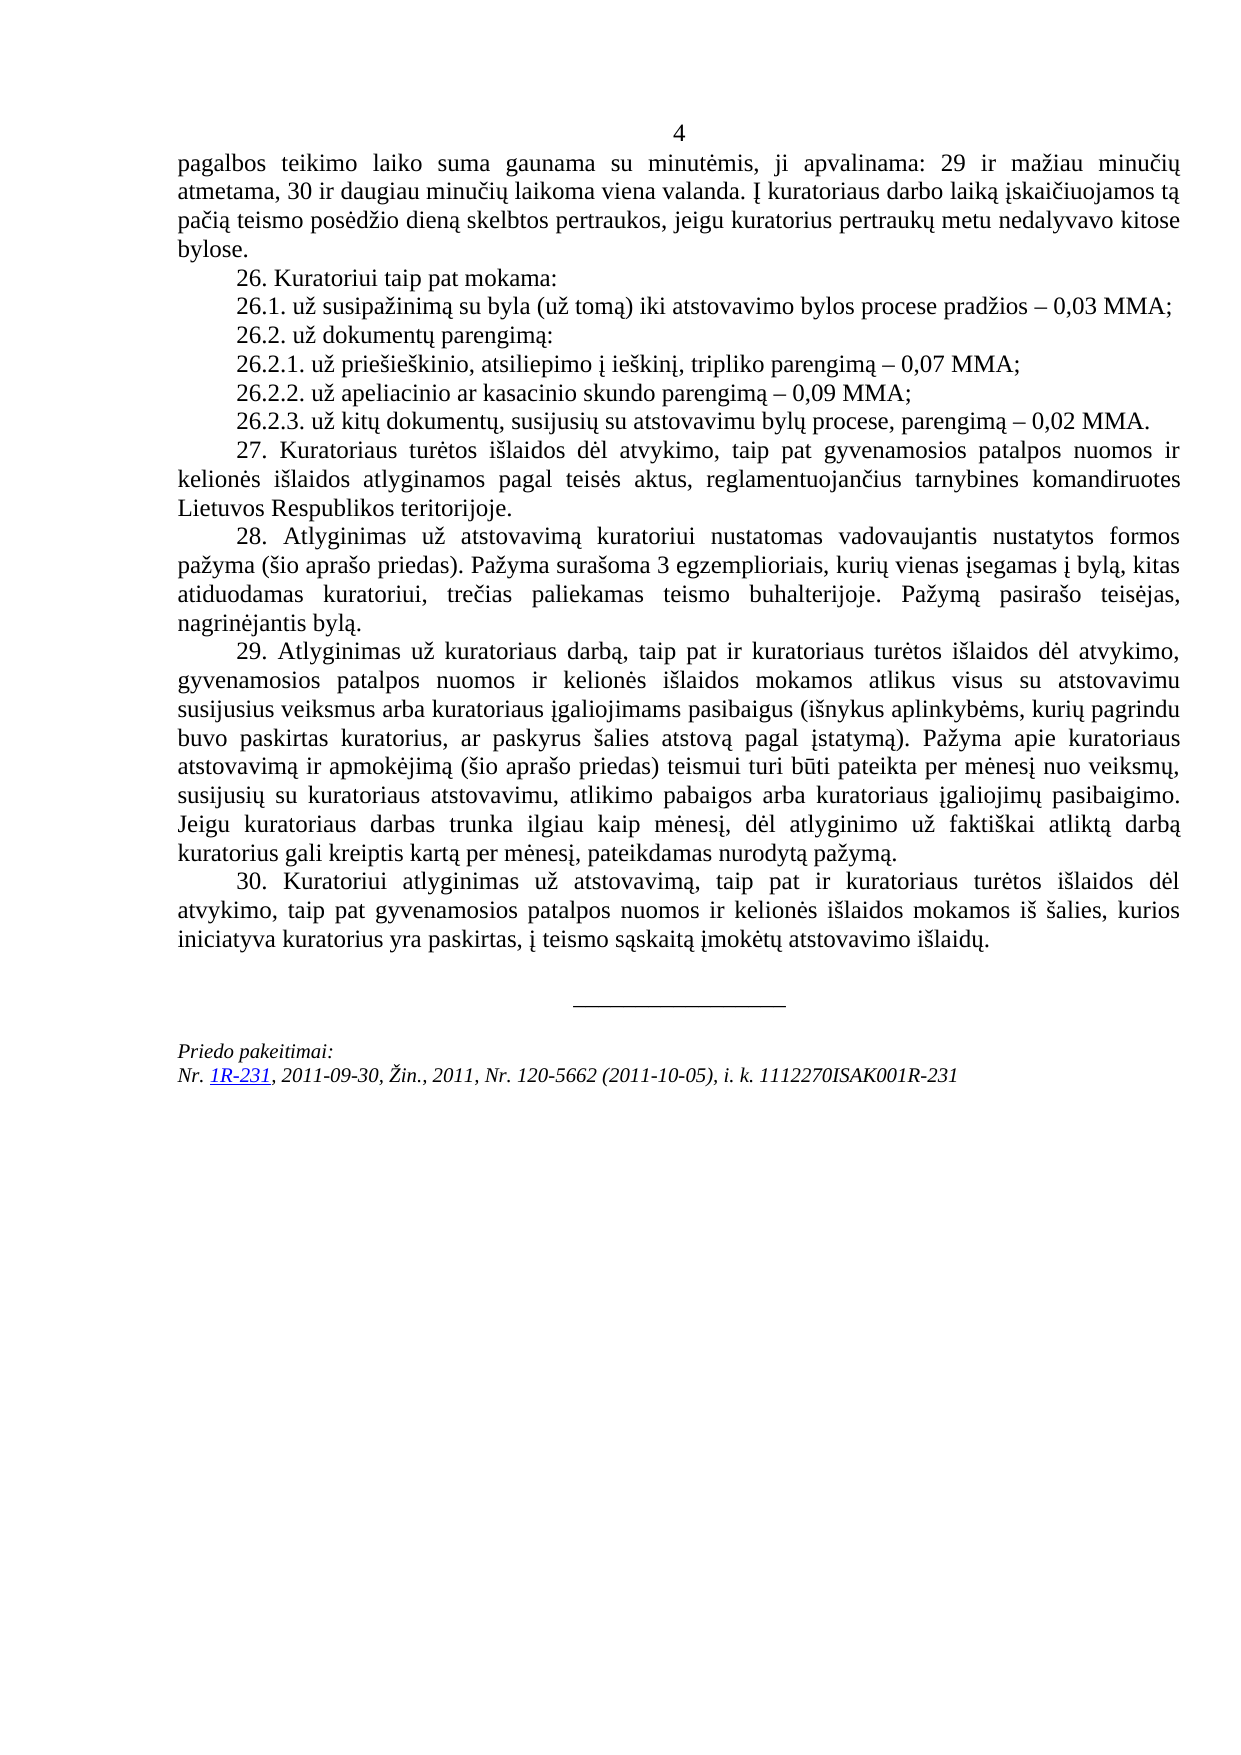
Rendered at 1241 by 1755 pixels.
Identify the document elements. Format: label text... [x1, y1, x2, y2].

text 27. Kuratoriaus turėtos išlaidos dėl atvykimo, taip pat gyvenamosios patalpos nuomos ir kelionės išlaidos atlyginamos pagal teisės aktus, reglamentuojančius tarnybines komandiruotes Lietuvos Respublikos teritorijoje. [177, 435, 1181, 521]
text 26.1. už susipažinimą su byla (už tomą) iki atstovavimo bylos procese pradžios – 0,03 MMA; [177, 291, 1181, 320]
text 26.2.1. už priešieškinio, atsiliepimo į ieškinį, tripliko parengimą – 0,07 MMA; [177, 349, 1181, 378]
text 29. Atlyginimas už kuratoriaus darbą, taip pat ir kuratoriaus turėtos išlaidos dėl atvykimo, gyvenamosios patalpos nuomos ir kelionės išlaidos mokamos atlikus visus su atstovavimu susijusius veiksmus arba kuratoriaus įgaliojimams pasibaigus (išnykus aplinkybėms, kurių pagrindu buvo paskirtas kuratorius, ar paskyrus šalies atstovą pagal įstatymą). Pažyma apie kuratoriaus atstovavimą ir apmokėjimą (šio aprašo priedas) teismui turi būti pateikta per mėnesį nuo veiksmų, susijusių su kuratoriaus atstovavimu, atlikimo pabaigos arba kuratoriaus įgaliojimų pasibaigimo. Jeigu kuratoriaus darbas trunka ilgiau kaip mėnesį, dėl atlyginimo už faktiškai atliktą darbą kuratorius gali kreiptis kartą per mėnesį, pateikdamas nurodytą pažymą. [177, 636, 1181, 866]
text pagalbos teikimo laiko suma gaunama su minutėmis, ji apvalinama: 29 ir mažiau minučių atmetama, 30 ir daugiau minučių laikoma viena valanda. Į kuratoriaus darbo laiką įskaičiuojamos tą pačią teismo posėdžio dieną skelbtos pertraukos, jeigu kuratorius pertraukų metu nedalyvavo kitose bylose. [177, 148, 1181, 263]
text 26.2.3. už kitų dokumentų, susijusių su atstovavimu bylų procese, parengimą – 0,02 MMA. [177, 406, 1181, 435]
text Nr. 1R-231, 2011-09-30, Žin., 2011, Nr. 120-5662 (2011-10-05), i. k. 1112270ISAK001R-231 [177, 1063, 1181, 1087]
text 30. Kuratoriui atlyginimas už atstovavimą, taip pat ir kuratoriaus turėtos išlaidos dėl atvykimo, taip pat gyvenamosios patalpos nuomos ir kelionės išlaidos mokamos iš šalies, kurios iniciatyva kuratorius yra paskirtas, į teismo sąskaitą įmokėtų atstovavimo išlaidų. [177, 866, 1181, 953]
text 28. Atlyginimas už atstovavimą kuratoriui nustatomas vadovaujantis nustatytos formos pažyma (šio aprašo priedas). Pažyma surašoma 3 egzemplioriais, kurių vienas įsegamas į bylą, kitas atiduodamas kuratoriui, trečias paliekamas teismo buhalterijoje. Pažymą pasirašo teisėjas, nagrinėjantis bylą. [177, 521, 1181, 636]
text 26. Kuratoriui taip pat mokama: [177, 263, 1181, 291]
text 26.2. už dokumentų parengimą: [177, 320, 1181, 349]
text 26.2.2. už apeliacinio ar kasacinio skundo parengimą – 0,09 MMA; [177, 378, 1181, 406]
text Priedo pakeitimai: [177, 1039, 1181, 1063]
text _________________ [177, 981, 1181, 1010]
